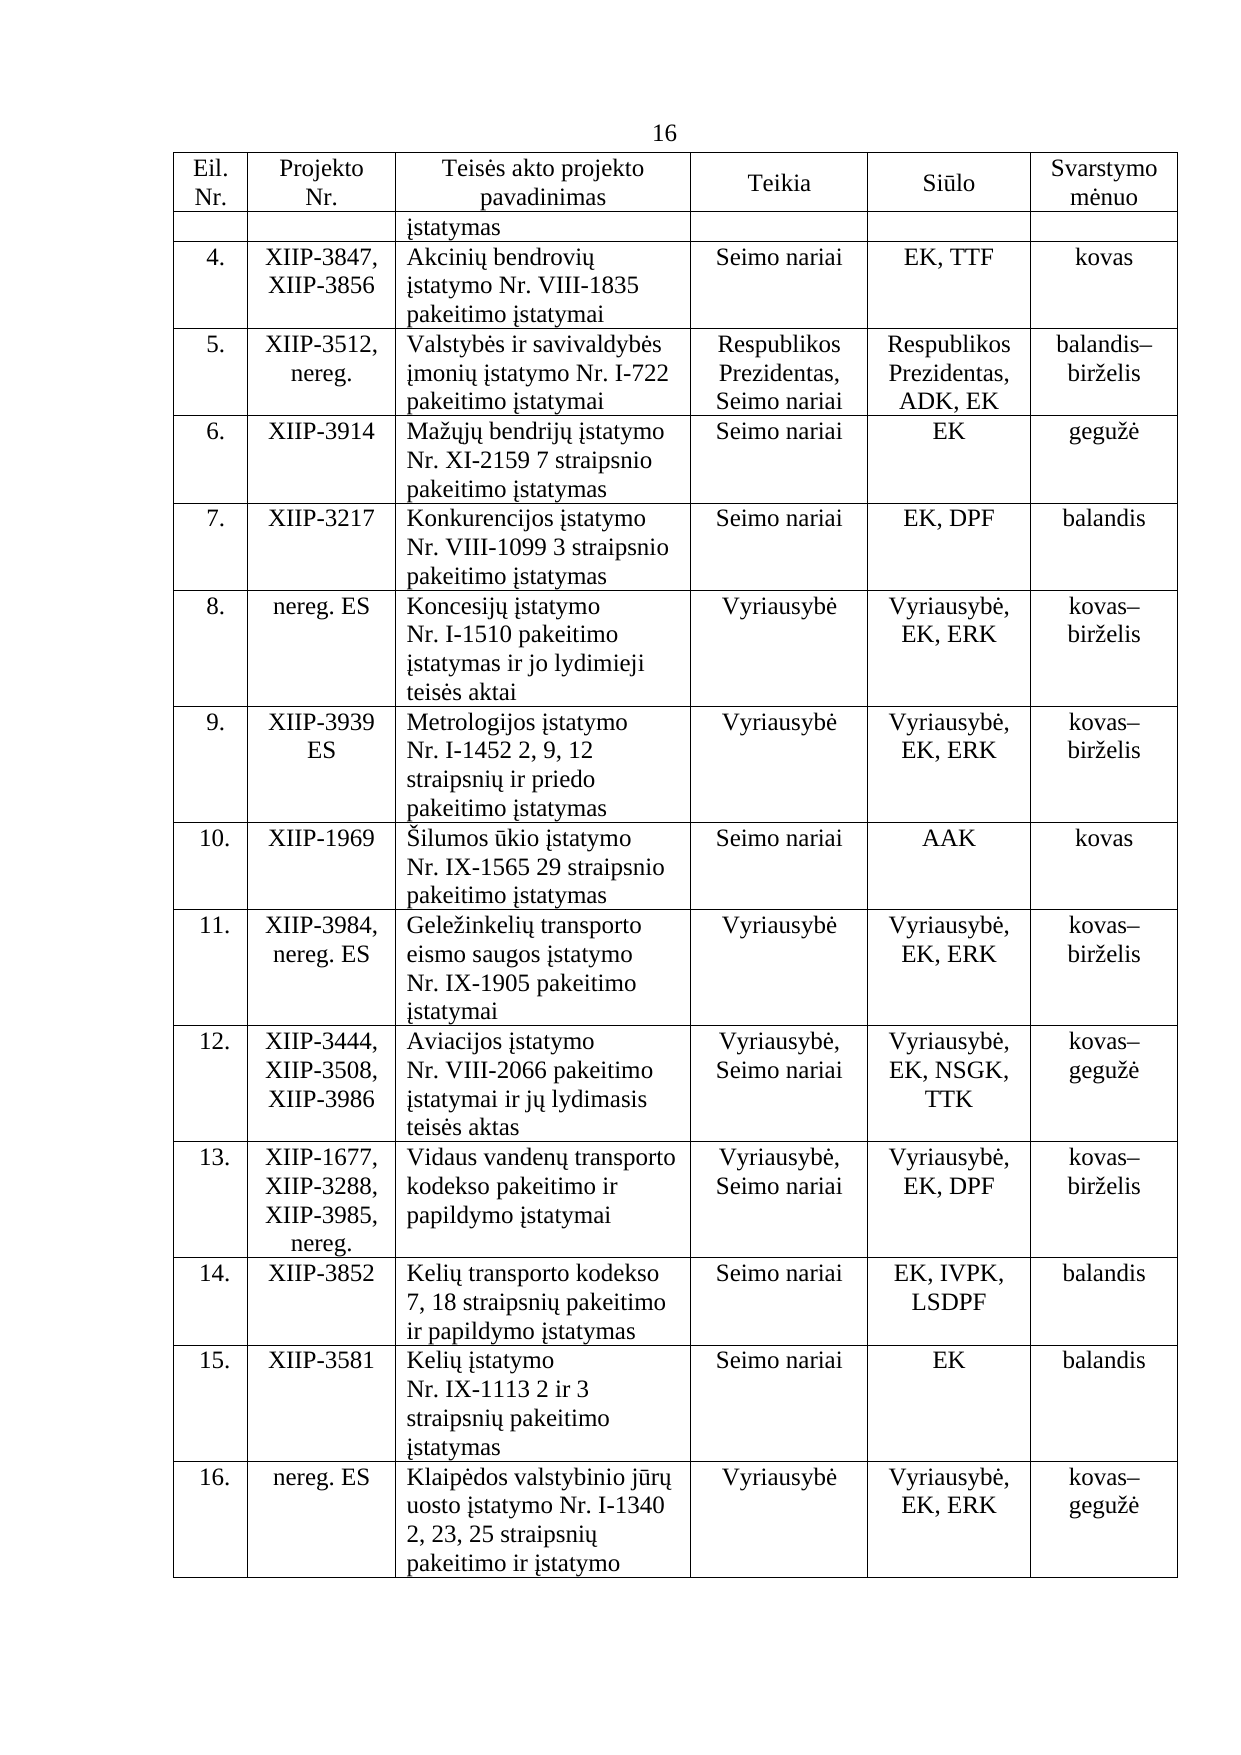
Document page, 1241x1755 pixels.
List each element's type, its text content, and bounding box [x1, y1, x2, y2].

table_cell XIIP-3512, nereg. [248, 329, 395, 415]
table_cell 16. [174, 1462, 247, 1577]
table_header Teisės akto projekto pavadinimas [396, 153, 690, 211]
table_cell Geležinkelių transporto eismo saugos įstatymo Nr. IX-1905 pakeitimo įstatymai [396, 910, 690, 1025]
table_cell 15. [174, 1346, 247, 1461]
table_cell Šilumos ūkio įstatymo Nr. IX-1565 29 straipsnio pakeitimo įstatymas [396, 823, 690, 909]
table_cell Vidaus vandenų transporto kodekso pakeitimo ir papildymo įstatymai [396, 1142, 690, 1257]
table_cell [691, 212, 867, 241]
table_cell Vyriausybė [691, 707, 867, 822]
table_cell XIIP-3847, XIIP-3856 [248, 242, 395, 328]
table_cell Akcinių bendrovių įstatymo Nr. VIII-1835 pakeitimo įstatymai [396, 242, 690, 328]
table_cell gegužė [1031, 416, 1177, 502]
table_cell nereg. ES [248, 591, 395, 706]
table_cell kovas– gegužė [1031, 1462, 1177, 1577]
table_cell Respublikos Prezidentas, ADK, EK [868, 329, 1030, 415]
table_cell nereg. ES [248, 1462, 395, 1577]
table_cell 10. [174, 823, 247, 909]
table_cell kovas [1031, 242, 1177, 328]
table_cell Vyriausybė, Seimo nariai [691, 1026, 867, 1141]
table_cell Vyriausybė, EK, ERK [868, 910, 1030, 1025]
table_cell Vyriausybė [691, 1462, 867, 1577]
table_cell 13. [174, 1142, 247, 1257]
table_cell 12. [174, 1026, 247, 1141]
table_cell XIIP-3984, nereg. ES [248, 910, 395, 1025]
table_cell Mažųjų bendrijų įstatymo Nr. XI-2159 7 straipsnio pakeitimo įstatymas [396, 416, 690, 502]
table_cell 4. [174, 242, 247, 328]
table_cell 9. [174, 707, 247, 822]
table_cell Vyriausybė, EK, ERK [868, 707, 1030, 822]
table_cell įstatymas [396, 212, 690, 241]
table_header Teikia [691, 153, 867, 211]
table_cell kovas– gegužė [1031, 1026, 1177, 1141]
table_cell EK [868, 416, 1030, 502]
table_cell Seimo nariai [691, 1346, 867, 1461]
table_cell XIIP-3914 [248, 416, 395, 502]
table_cell kovas– birželis [1031, 1142, 1177, 1257]
table_cell Vyriausybė, EK, DPF [868, 1142, 1030, 1257]
table_cell Vyriausybė, EK, NSGK, TTK [868, 1026, 1030, 1141]
table_cell Valstybės ir savivaldybės įmonių įstatymo Nr. I-722 pakeitimo įstatymai [396, 329, 690, 415]
table_cell XIIP-1677, XIIP-3288, XIIP-3985, nereg. [248, 1142, 395, 1257]
table_cell Seimo nariai [691, 1258, 867, 1344]
table_cell EK [868, 1346, 1030, 1461]
table_cell kovas– birželis [1031, 910, 1177, 1025]
table_cell [868, 212, 1030, 241]
table_cell Vyriausybė, EK, ERK [868, 591, 1030, 706]
table_cell Vyriausybė, Seimo nariai [691, 1142, 867, 1257]
table_cell Seimo nariai [691, 504, 867, 590]
table_cell 8. [174, 591, 247, 706]
table_cell Klaipėdos valstybinio jūrų uosto įstatymo Nr. I-1340 2, 23, 25 straipsnių pakeitimo ir įstatymo [396, 1462, 690, 1577]
table_cell XIIP-3217 [248, 504, 395, 590]
table_cell Vyriausybė, EK, ERK [868, 1462, 1030, 1577]
table_cell Respublikos Prezidentas, Seimo nariai [691, 329, 867, 415]
table_cell balandis [1031, 1346, 1177, 1461]
table_cell Seimo nariai [691, 242, 867, 328]
table_cell 5. [174, 329, 247, 415]
table_cell XIIP-3939 ES [248, 707, 395, 822]
table_cell Seimo nariai [691, 416, 867, 502]
table_header Siūlo [868, 153, 1030, 211]
table_cell Konkurencijos įstatymo Nr. VIII-1099 3 straipsnio pakeitimo įstatymas [396, 504, 690, 590]
table_cell [1031, 212, 1177, 241]
table_cell XIIP-3444, XIIP-3508, XIIP-3986 [248, 1026, 395, 1141]
table_cell Kelių įstatymo Nr. IX-1113 2 ir 3 straipsnių pakeitimo įstatymas [396, 1346, 690, 1461]
table_cell AAK [868, 823, 1030, 909]
table_cell EK, DPF [868, 504, 1030, 590]
table_cell [248, 212, 395, 241]
table_cell EK, IVPK, LSDPF [868, 1258, 1030, 1344]
table_cell balandis [1031, 504, 1177, 590]
table_cell XIIP-3581 [248, 1346, 395, 1461]
table_header Eil. Nr. [174, 153, 247, 211]
table_header Svarstymo mėnuo [1031, 153, 1177, 211]
table_cell balandis– birželis [1031, 329, 1177, 415]
table_cell Koncesijų įstatymo Nr. I-1510 pakeitimo įstatymas ir jo lydimieji teisės aktai [396, 591, 690, 706]
table_cell kovas [1031, 823, 1177, 909]
table_cell balandis [1031, 1258, 1177, 1344]
table_cell 14. [174, 1258, 247, 1344]
table_header Projekto Nr. [248, 153, 395, 211]
table_cell Vyriausybė [691, 591, 867, 706]
table_cell Aviacijos įstatymo Nr. VIII-2066 pakeitimo įstatymai ir jų lydimasis teisės aktas [396, 1026, 690, 1141]
table_cell Metrologijos įstatymo Nr. I-1452 2, 9, 12 straipsnių ir priedo pakeitimo įstatymas [396, 707, 690, 822]
table_cell EK, TTF [868, 242, 1030, 328]
table_cell Kelių transporto kodekso 7, 18 straipsnių pakeitimo ir papildymo įstatymas [396, 1258, 690, 1344]
table_cell 11. [174, 910, 247, 1025]
table_cell kovas– birželis [1031, 591, 1177, 706]
table_cell XIIP-3852 [248, 1258, 395, 1344]
table_cell 6. [174, 416, 247, 502]
table_cell kovas– birželis [1031, 707, 1177, 822]
table_cell Vyriausybė [691, 910, 867, 1025]
table_cell 7. [174, 504, 247, 590]
table_cell XIIP-1969 [248, 823, 395, 909]
table_cell [174, 212, 247, 241]
table_cell Seimo nariai [691, 823, 867, 909]
